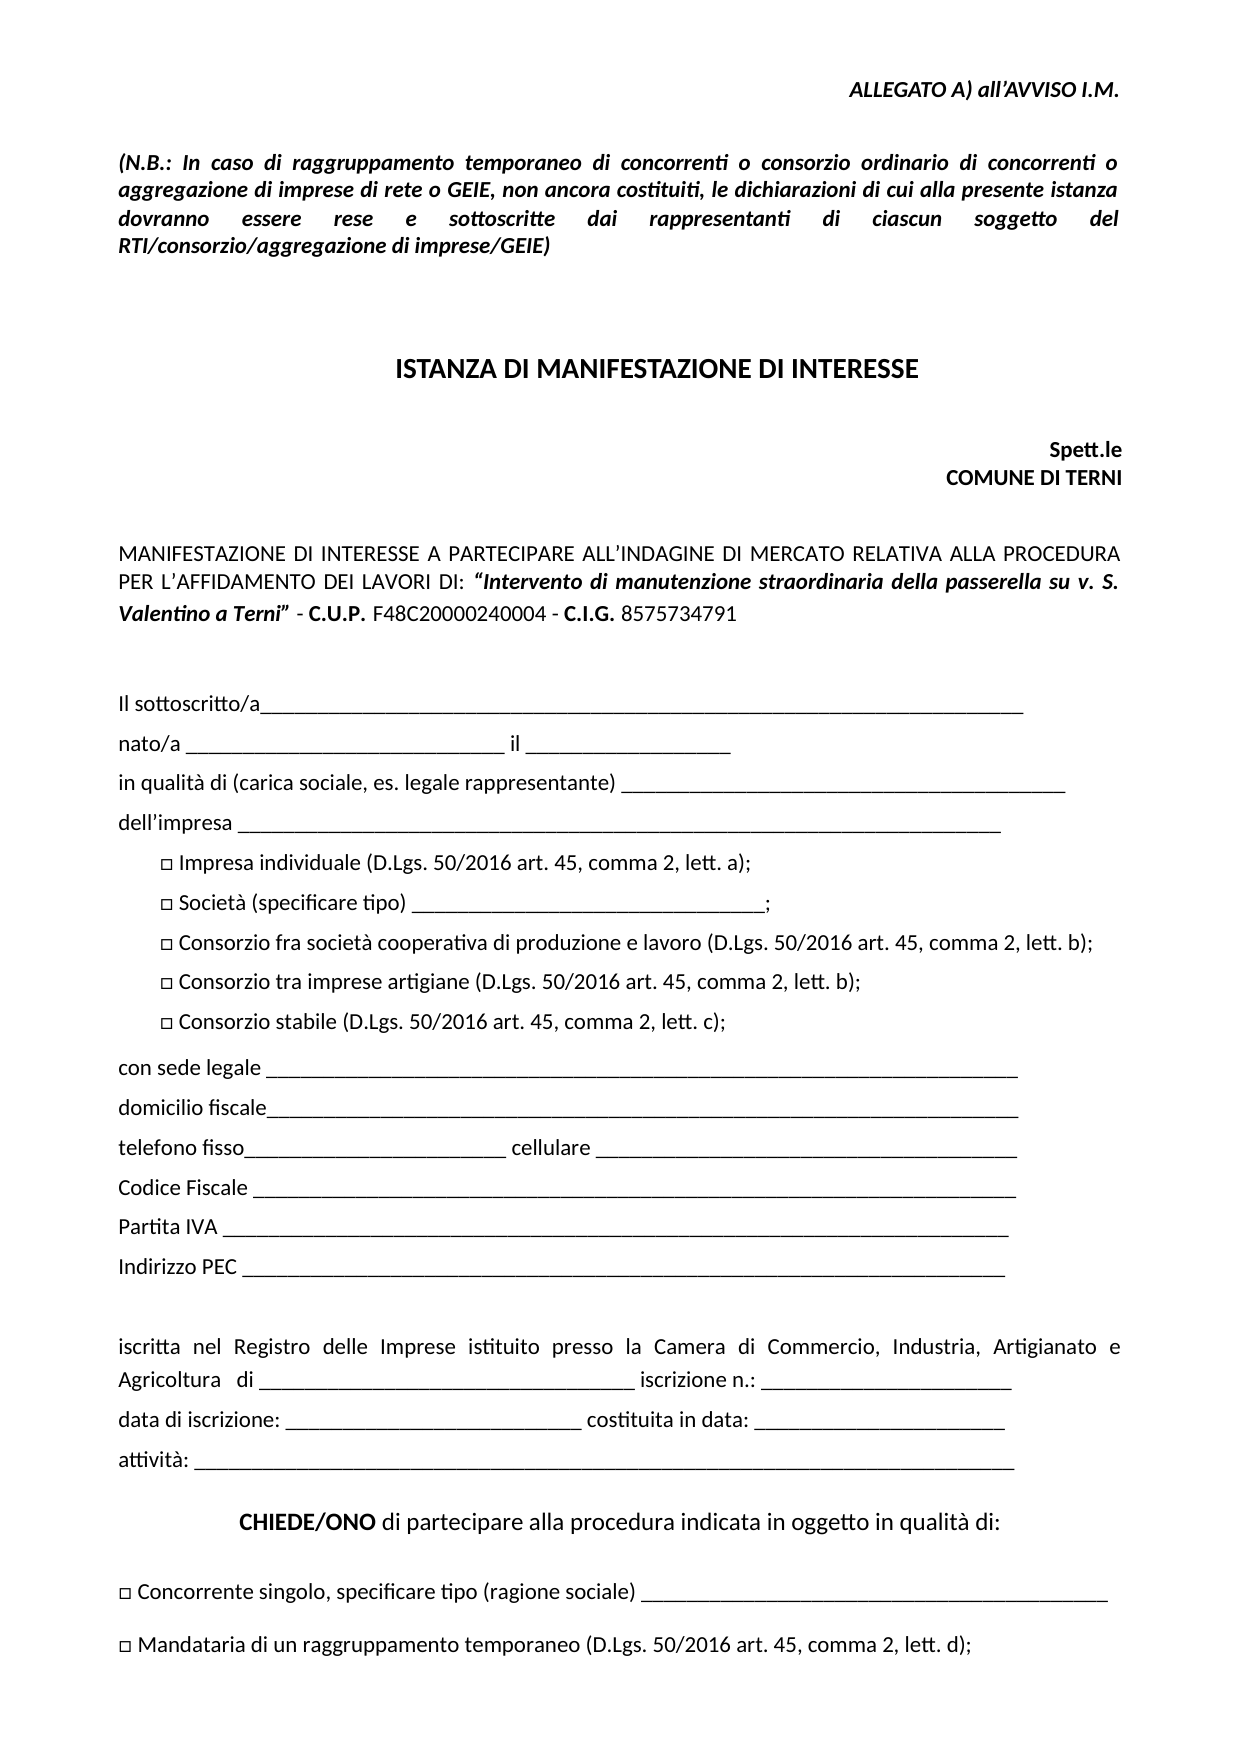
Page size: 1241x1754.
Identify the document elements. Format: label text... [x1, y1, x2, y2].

text domicilio fiscale__________________________________________________________________ [118, 1093, 1122, 1121]
text attività: ________________________________________________________________________ [118, 1445, 1122, 1473]
text □ Impresa individuale (D.Lgs. 50/2016 art. 45, comma 2, lett. a); [159, 848, 1122, 876]
text COMUNE DI TERNI [118, 463, 1122, 491]
text Codice Fiscale ___________________________________________________________________ [118, 1173, 1122, 1201]
text con sede legale __________________________________________________________________ [118, 1053, 1122, 1081]
text □ Consorzio fra società cooperativa di produzione e lavoro (D.Lgs. 50/2016 art. 45, comma 2, lett. b); [159, 928, 1107, 956]
text □ Consorzio tra imprese artigiane (D.Lgs. 50/2016 art. 45, comma 2, lett. b); [159, 967, 1122, 995]
text Spett.le [118, 435, 1122, 463]
text Il sottoscritto/a___________________________________________________________________ [118, 689, 1122, 717]
text data di iscrizione: __________________________ costituita in data: ______________________ [118, 1405, 1122, 1433]
text □ Mandataria di un raggruppamento temporaneo (D.Lgs. 50/2016 art. 45, comma 2, lett. d); [118, 1631, 1122, 1658]
text □ Consorzio stabile (D.Lgs. 50/2016 art. 45, comma 2, lett. c); [159, 1007, 1122, 1035]
text (N.B.: In caso di raggruppamento temporaneo di concorrenti o consorzio ordinario di concorrenti o aggregazione di imprese di rete o GEIE, non ancora costituiti, le dichiarazioni di cui alla presente istanza dovranno essere rese e sottoscritte dai rappresentanti di ciascun soggetto del RTI/consorzio/aggregazione di imprese/GEIE) [118, 148, 1122, 260]
text nato/a ____________________________ il __________________ [118, 729, 1122, 757]
text ISTANZA DI MANIFESTAZIONE DI INTERESSE [118, 350, 1122, 386]
text dell’impresa ___________________________________________________________________ [118, 808, 1122, 836]
text iscritta nel Registro delle Imprese istituito presso la Camera di Commercio, Industria, Artigianato e Agricoltura di _________________________________ iscrizione n.: ______________________ [118, 1332, 1122, 1393]
text □ Concorrente singolo, specificare tipo (ragione sociale) _________________________________________ [118, 1577, 1122, 1606]
text CHIEDE/ONO di partecipare alla procedura indicata in oggetto in qualità di: [118, 1506, 1122, 1537]
text MANIFESTAZIONE DI INTERESSE A PARTECIPARE ALL’INDAGINE DI MERCATO RELATIVA ALLA PROCEDURA PER L’AFFIDAMENTO DEI LAVORI DI: “Intervento di manutenzione straordinaria della passerella su v. S. Valentino a Terni” - C.U.P. F48C20000240004 - C.I.G. 8575734791 [118, 539, 1122, 629]
text telefono fisso_______________________ cellulare _____________________________________ [118, 1133, 1122, 1161]
text □ Società (specificare tipo) _______________________________; [159, 888, 1122, 916]
text in qualità di (carica sociale, es. legale rappresentante) _______________________________________ [118, 768, 1122, 796]
text Partita IVA _____________________________________________________________________ [118, 1212, 1122, 1240]
text Indirizzo PEC ___________________________________________________________________ [118, 1252, 1122, 1280]
